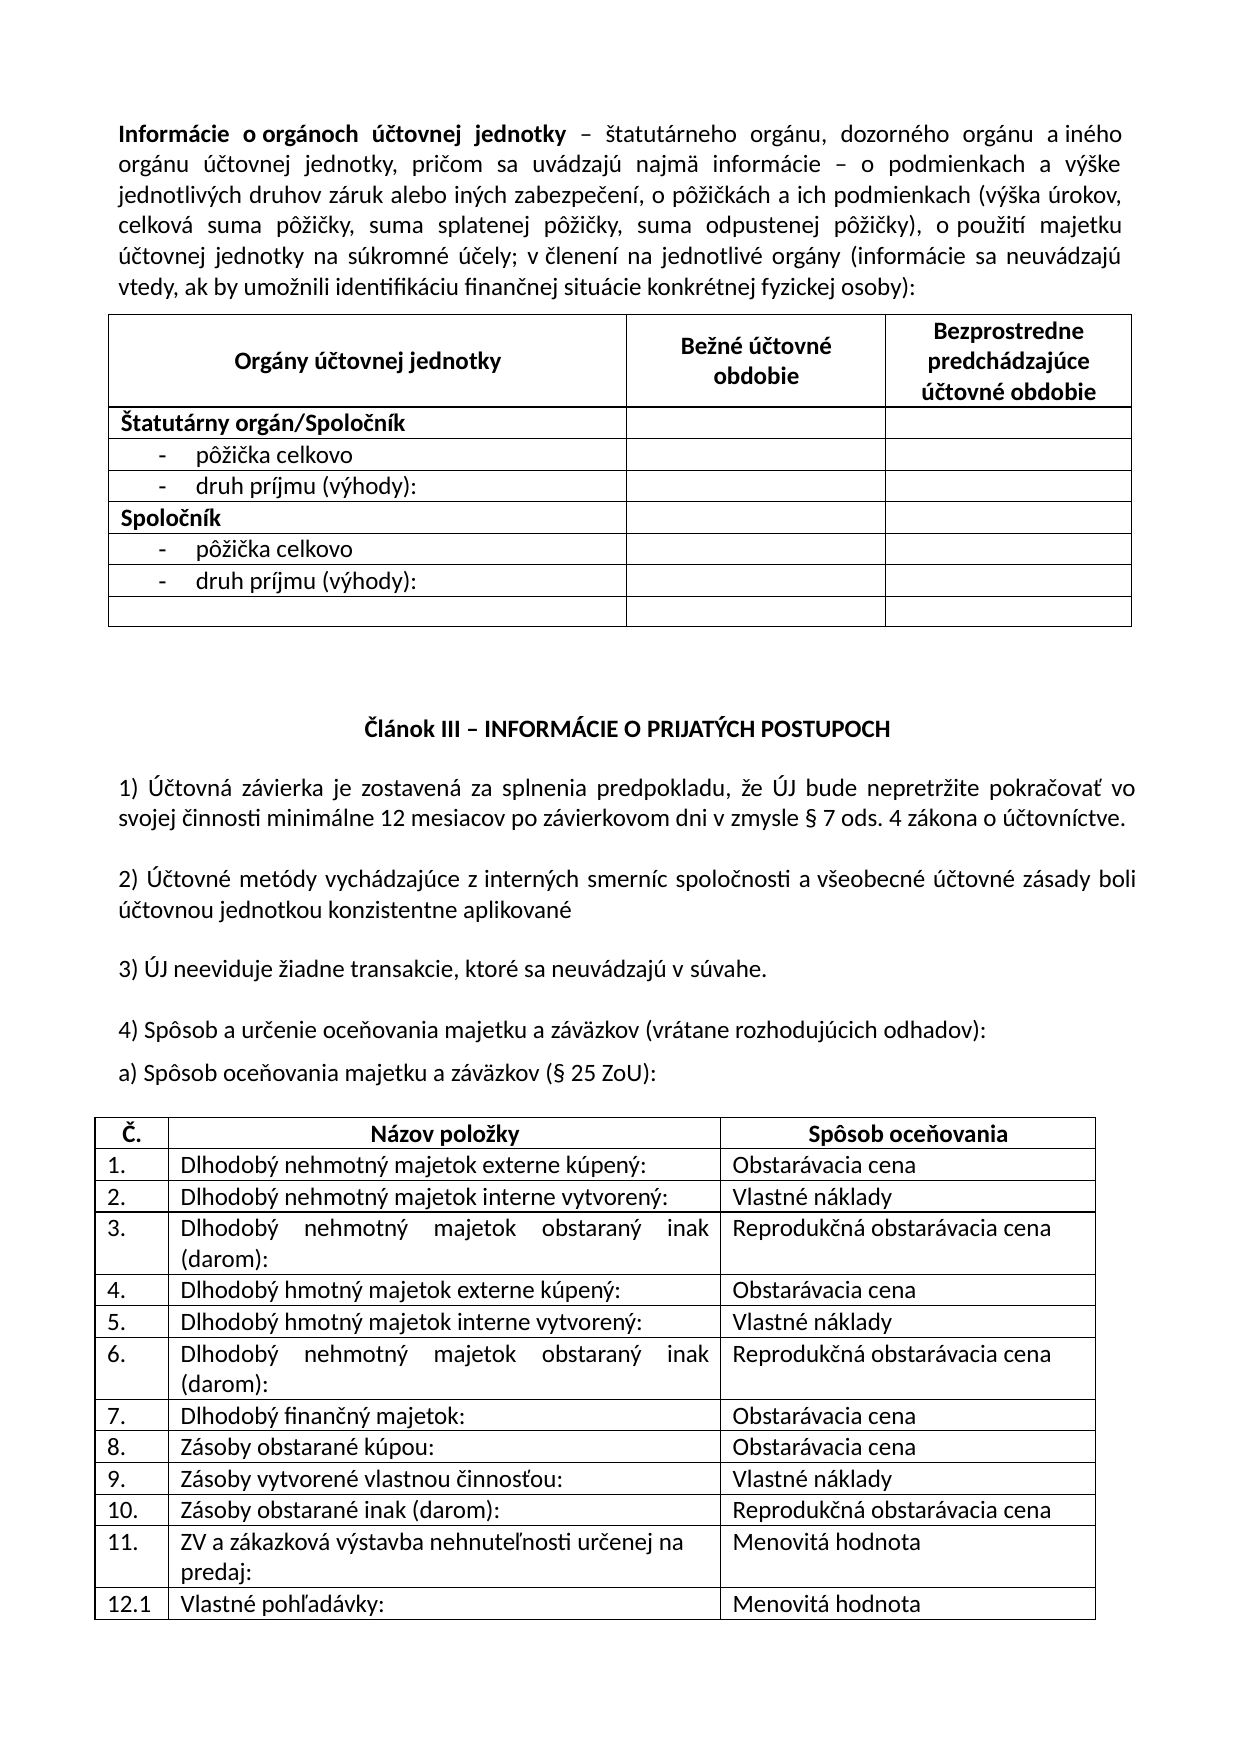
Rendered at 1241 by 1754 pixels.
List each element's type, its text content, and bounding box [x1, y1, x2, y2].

table_cell 2. [96, 1181, 168, 1211]
table_cell [627, 597, 885, 626]
table_cell Vlastné náklady [721, 1306, 1095, 1337]
table_cell [627, 439, 885, 469]
table_cell 7. [96, 1400, 168, 1430]
table_cell Obstarávacia cena [721, 1431, 1095, 1462]
table_cell 1. [96, 1149, 168, 1180]
table_cell 4. [96, 1275, 168, 1305]
table_cell druh príjmu (výhody): [109, 471, 626, 501]
table_header Bezprostredne predchádzajúce účtovné obdobie [886, 315, 1131, 406]
table_cell Štatutárny orgán/Spoločník [109, 408, 626, 438]
table_cell Menovitá hodnota [721, 1526, 1095, 1587]
text 1) Účtovná závierka je zostavená za splnenia predpokladu, že ÚJ bude nepretržite pokračovať vo svojej činnosti minimálne 12 mesiacov po závierkovom dni v zmysle § 7 ods. 4 zákona o účtovníctve. [118, 772, 1137, 833]
table_header Č. [96, 1118, 168, 1148]
table_header Spôsob oceňovania [721, 1118, 1095, 1148]
table_cell Zásoby vytvorené vlastnou činnosťou: [169, 1463, 720, 1493]
text 4) Spôsob a určenie oceňovania majetku a záväzkov (vrátane rozhodujúcich odhadov): [118, 1014, 1137, 1045]
table_cell 9. [96, 1463, 168, 1493]
table_cell 8. [96, 1431, 168, 1462]
table_cell [109, 597, 626, 626]
text Článok III – INFORMÁCIE O PRIJATÝCH POSTUPOCH [118, 713, 1137, 743]
table_cell Dlhodobý nehmotný majetok interne vytvorený: [169, 1181, 720, 1211]
table_cell [886, 565, 1131, 596]
table_cell Zásoby obstarané inak (darom): [169, 1495, 720, 1525]
table_cell [886, 502, 1131, 533]
table_cell pôžička celkovo [109, 439, 626, 469]
table_cell 3. [96, 1213, 168, 1273]
table_cell Reprodukčná obstarávacia cena [721, 1495, 1095, 1525]
table_cell [886, 534, 1131, 564]
table_cell Spoločník [109, 502, 626, 533]
table_cell pôžička celkovo [109, 534, 626, 564]
table_cell Obstarávacia cena [721, 1400, 1095, 1430]
table_header Bežné účtovné obdobie [627, 315, 885, 406]
table_cell Reprodukčná obstarávacia cena [721, 1213, 1095, 1273]
table_cell [886, 408, 1131, 438]
table_cell [886, 597, 1131, 626]
table_cell ZV a zákazková výstavba nehnuteľnosti určenej na predaj: [169, 1526, 720, 1587]
table_cell Reprodukčná obstarávacia cena [721, 1338, 1095, 1399]
table_cell 11. [96, 1526, 168, 1587]
table_cell Zásoby obstarané kúpou: [169, 1431, 720, 1462]
table_cell Vlastné náklady [721, 1463, 1095, 1493]
table_cell 6. [96, 1338, 168, 1399]
table_cell 5. [96, 1306, 168, 1337]
text a) Spôsob oceňovania majetku a záväzkov (§ 25 ZoU): [118, 1057, 1137, 1088]
table_cell Dlhodobý finančný majetok: [169, 1400, 720, 1430]
table_cell Dlhodobý nehmotný majetok externe kúpený: [169, 1149, 720, 1180]
table_cell Dlhodobý hmotný majetok externe kúpený: [169, 1275, 720, 1305]
table_cell druh príjmu (výhody): [109, 565, 626, 596]
table_cell [627, 565, 885, 596]
table_cell [886, 439, 1131, 469]
table_cell Dlhodobý nehmotný majetok obstaraný inak (darom): [169, 1338, 720, 1399]
table_cell [886, 471, 1131, 501]
text 2) Účtovné metódy vychádzajúce z interných smerníc spoločnosti a všeobecné účtovné zásady boli účtovnou jednotkou konzistentne aplikované [118, 864, 1137, 925]
table_cell Obstarávacia cena [721, 1149, 1095, 1180]
table_cell Dlhodobý hmotný majetok interne vytvorený: [169, 1306, 720, 1337]
table_cell 10. [96, 1495, 168, 1525]
table_cell Vlastné náklady [721, 1181, 1095, 1211]
text 3) ÚJ neeviduje žiadne transakcie, ktoré sa neuvádzajú v súvahe. [118, 953, 1137, 984]
table_cell 12.1 [96, 1588, 168, 1619]
table_cell [627, 502, 885, 533]
table_cell Vlastné pohľadávky: [169, 1588, 720, 1619]
text Informácie o orgánoch účtovnej jednotky – štatutárneho orgánu, dozorného orgánu a iného orgánu účtovnej jednotky, pričom sa uvádzajú najmä informácie – o podmienkach a výške jednotlivých druhov záruk alebo iných zabezpečení, o pôžičkách a ich podmienkach (výška úrokov, celková suma pôžičky, suma splatenej pôžičky, suma odpustenej pôžičky), o použití majetku účtovnej jednotky na súkromné účely; v členení na jednotlivé orgány (informácie sa neuvádzajú vtedy, ak by umožnili identifikáciu finančnej situácie konkrétnej fyzickej osoby): [118, 118, 1122, 301]
table_header Orgány účtovnej jednotky [109, 315, 626, 406]
table_cell Dlhodobý nehmotný majetok obstaraný inak (darom): [169, 1213, 720, 1273]
table_cell [627, 534, 885, 564]
table_cell [627, 408, 885, 438]
table_cell Obstarávacia cena [721, 1275, 1095, 1305]
table_header Názov položky [169, 1118, 720, 1148]
table_cell Menovitá hodnota [721, 1588, 1095, 1619]
table_cell [627, 471, 885, 501]
